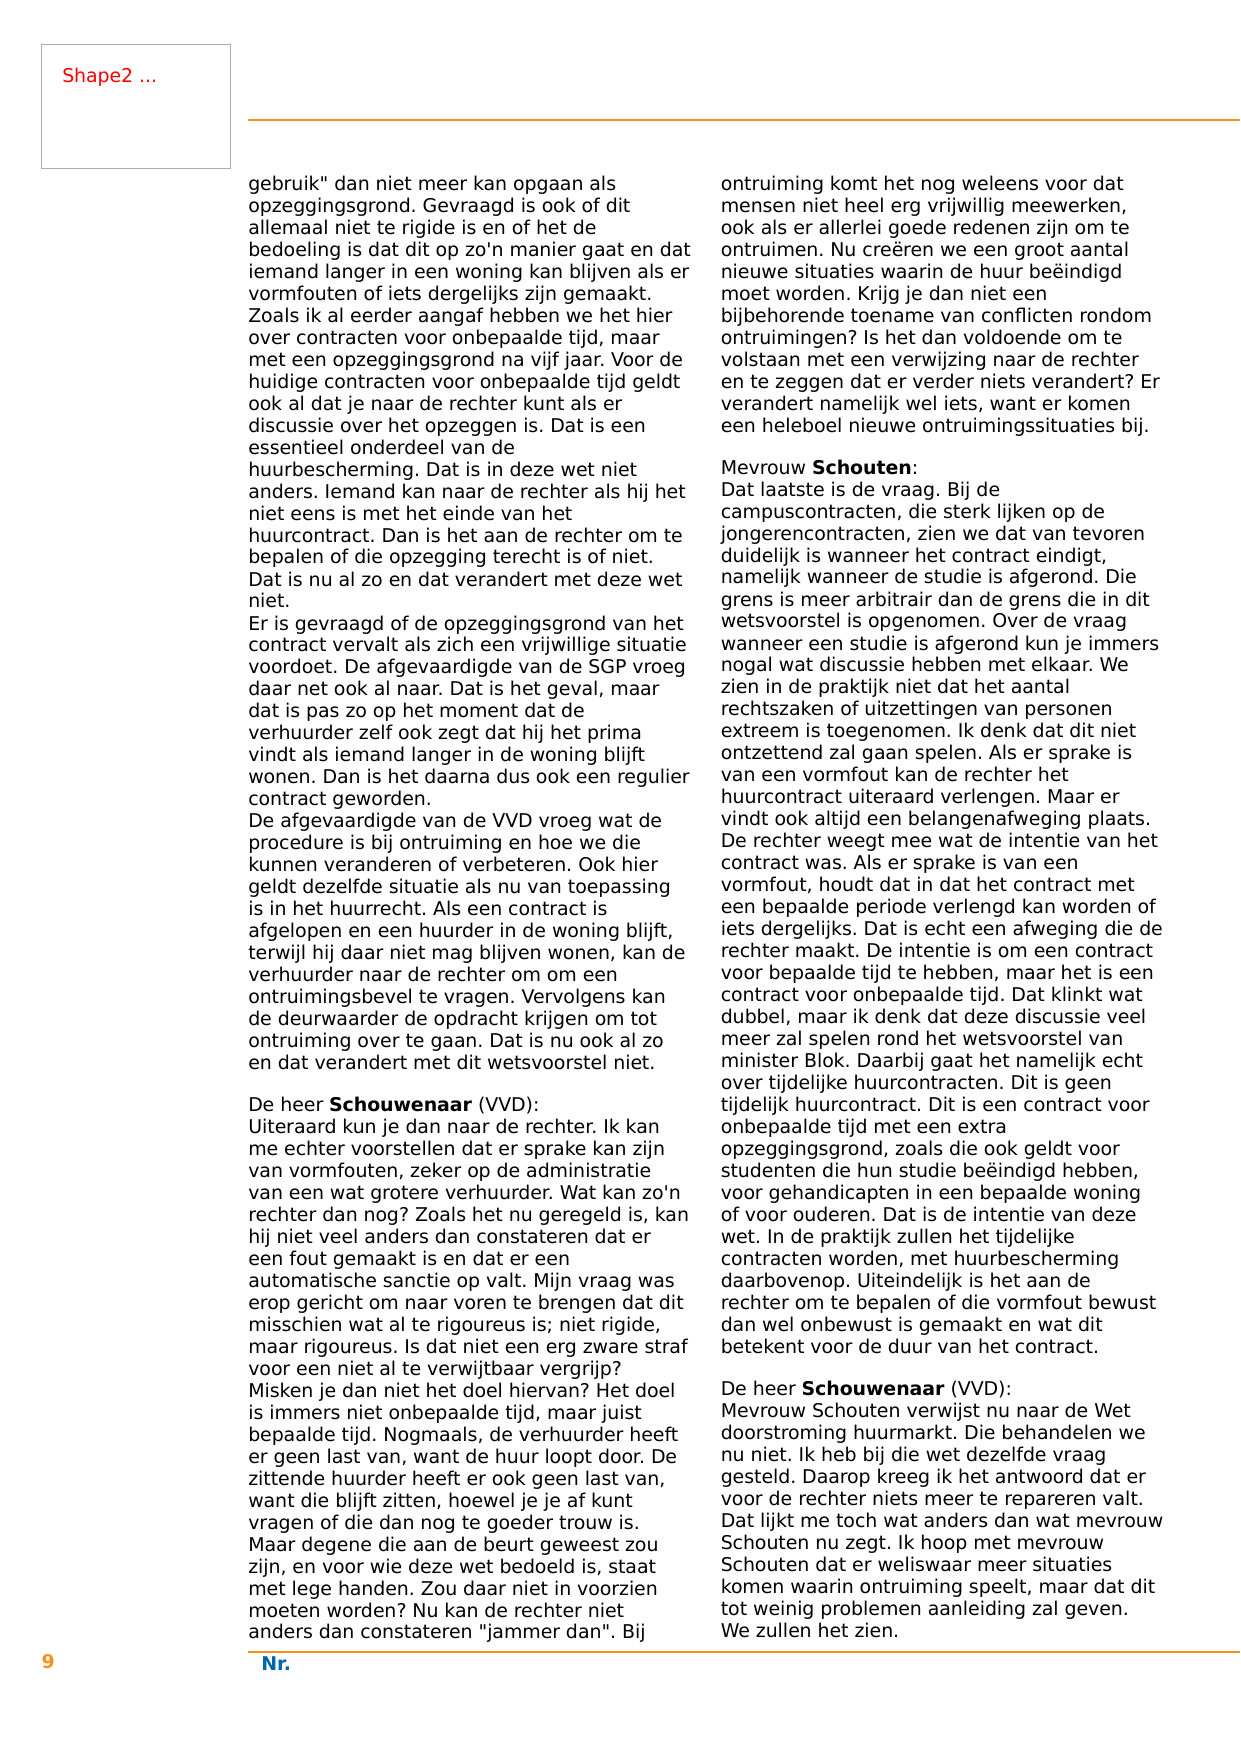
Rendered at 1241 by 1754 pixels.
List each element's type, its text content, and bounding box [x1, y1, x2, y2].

text Er is gevraagd of de opzeggingsgrond van het contract vervalt als zich een vrijwillige situatie voordoet. De afgevaardigde van de SGP vroeg daar net ook al naar. Dat is het geval, maar dat is pas zo op het moment dat de verhuurder zelf ook zegt dat hij het prima vindt als iemand langer in de woning blijft wonen. Dan is het daarna dus ook een regulier contract geworden. [248, 612, 691, 810]
text ontruiming komt het nog weleens voor dat mensen niet heel erg vrijwillig meewerken, ook als er allerlei goede redenen zijn om te ontruimen. Nu creëren we een groot aantal nieuwe situaties waarin de huur beëindigd moet worden. Krijg je dan niet een bijbehorende toename van conflicten rondom ontruimingen? Is het dan voldoende om te volstaan met een verwijzing naar de rechter en te zeggen dat er verder niets verandert? Er verandert namelijk wel iets, want er komen een heleboel nieuwe ontruimingssituaties bij. [721, 173, 1163, 437]
text Mevrouw Schouten: [721, 457, 1163, 478]
text De afgevaardigde van de VVD vroeg wat de procedure is bij ontruiming en hoe we die kunnen veranderen of verbeteren. Ook hier geldt dezelfde situatie als nu van toepassing is in het huurrecht. Als een contract is afgelopen en een huurder in de woning blijft, terwijl hij daar niet mag blijven wonen, kan de verhuurder naar de rechter om om een ontruimingsbevel te vragen. Vervolgens kan de deurwaarder de opdracht krijgen om tot ontruiming over te gaan. Dat is nu ook al zo en dat verandert met dit wetsvoorstel niet. [248, 810, 691, 1074]
text De heer Schouwenaar (VVD): [248, 1094, 691, 1116]
text Mevrouw Schouten verwijst nu naar de Wet doorstroming huurmarkt. Die behandelen we nu niet. Ik heb bij die wet dezelfde vraag gesteld. Daarop kreeg ik het antwoord dat er voor de rechter niets meer te repareren valt. Dat lijkt me toch wat anders dan wat mevrouw Schouten nu zegt. Ik hoop met mevrouw Schouten dat er weliswaar meer situaties komen waarin ontruiming speelt, maar dat dit tot weinig problemen aanleiding zal geven. We zullen het zien. [721, 1400, 1163, 1641]
text Dat laatste is de vraag. Bij de campuscontracten, die sterk lijken op de jongerencontracten, zien we dat van tevoren duidelijk is wanneer het contract eindigt, namelijk wanneer de studie is afgerond. Die grens is meer arbitrair dan de grens die in dit wetsvoorstel is opgenomen. Over de vraag wanneer een studie is afgerond kun je immers nogal wat discussie hebben met elkaar. We zien in de praktijk niet dat het aantal rechtszaken of uitzettingen van personen extreem is toegenomen. Ik denk dat dit niet ontzettend zal gaan spelen. Als er sprake is van een vormfout kan de rechter het huurcontract uiteraard verlengen. Maar er vindt ook altijd een belangenafweging plaats. De rechter weegt mee wat de intentie van het contract was. Als er sprake is van een vormfout, houdt dat in dat het contract met een bepaalde periode verlengd kan worden of iets dergelijks. Dat is echt een afweging die de rechter maakt. De intentie is om een contract voor bepaalde tijd te hebben, maar het is een contract voor onbepaalde tijd. Dat klinkt wat dubbel, maar ik denk dat deze discussie veel meer zal spelen rond het wetsvoorstel van minister Blok. Daarbij gaat het namelijk echt over tijdelijke huurcontracten. Dit is geen tijdelijk huurcontract. Dit is een contract voor onbepaalde tijd met een extra opzeggingsgrond, zoals die ook geldt voor studenten die hun studie beëindigd hebben, voor gehandicapten in een bepaalde woning of voor ouderen. Dat is de intentie van deze wet. In de praktijk zullen het tijdelijke contracten worden, met huurbescherming daarbovenop. Uiteindelijk is het aan de rechter om te bepalen of die vormfout bewust dan wel onbewust is gemaakt en wat dit betekent voor de duur van het contract. [721, 478, 1163, 1358]
text De heer Schouwenaar (VVD): [721, 1378, 1163, 1400]
text Uiteraard kun je dan naar de rechter. Ik kan me echter voorstellen dat er sprake kan zijn van vormfouten, zeker op de administratie van een wat grotere verhuurder. Wat kan zo'n rechter dan nog? Zoals het nu geregeld is, kan hij niet veel anders dan constateren dat er een fout gemaakt is en dat er een automatische sanctie op valt. Mijn vraag was erop gericht om naar voren te brengen dat dit misschien wat al te rigoureus is; niet rigide, maar rigoureus. Is dat niet een erg zware straf voor een niet al te verwijtbaar vergrijp? Misken je dan niet het doel hiervan? Het doel is immers niet onbepaalde tijd, maar juist bepaalde tijd. Nogmaals, de verhuurder heeft er geen last van, want de huur loopt door. De zittende huurder heeft er ook geen last van, want die blijft zitten, hoewel je je af kunt vragen of die dan nog te goeder trouw is. Maar degene die aan de beurt geweest zou zijn, en voor wie deze wet bedoeld is, staat met lege handen. Zou daar niet in voorzien moeten worden? Nu kan de rechter niet anders dan constateren "jammer dan". Bij [248, 1116, 691, 1643]
text gebruik" dan niet meer kan opgaan als opzeggingsgrond. Gevraagd is ook of dit allemaal niet te rigide is en of het de bedoeling is dat dit op zo'n manier gaat en dat iemand langer in een woning kan blijven als er vormfouten of iets dergelijks zijn gemaakt. Zoals ik al eerder aangaf hebben we het hier over contracten voor onbepaalde tijd, maar met een opzeggingsgrond na vijf jaar. Voor de huidige contracten voor onbepaalde tijd geldt ook al dat je naar de rechter kunt als er discussie over het opzeggen is. Dat is een essentieel onderdeel van de huurbescherming. Dat is in deze wet niet anders. Iemand kan naar de rechter als hij het niet eens is met het einde van het huurcontract. Dan is het aan de rechter om te bepalen of die opzegging terecht is of niet. Dat is nu al zo en dat verandert met deze wet niet. [248, 173, 691, 612]
